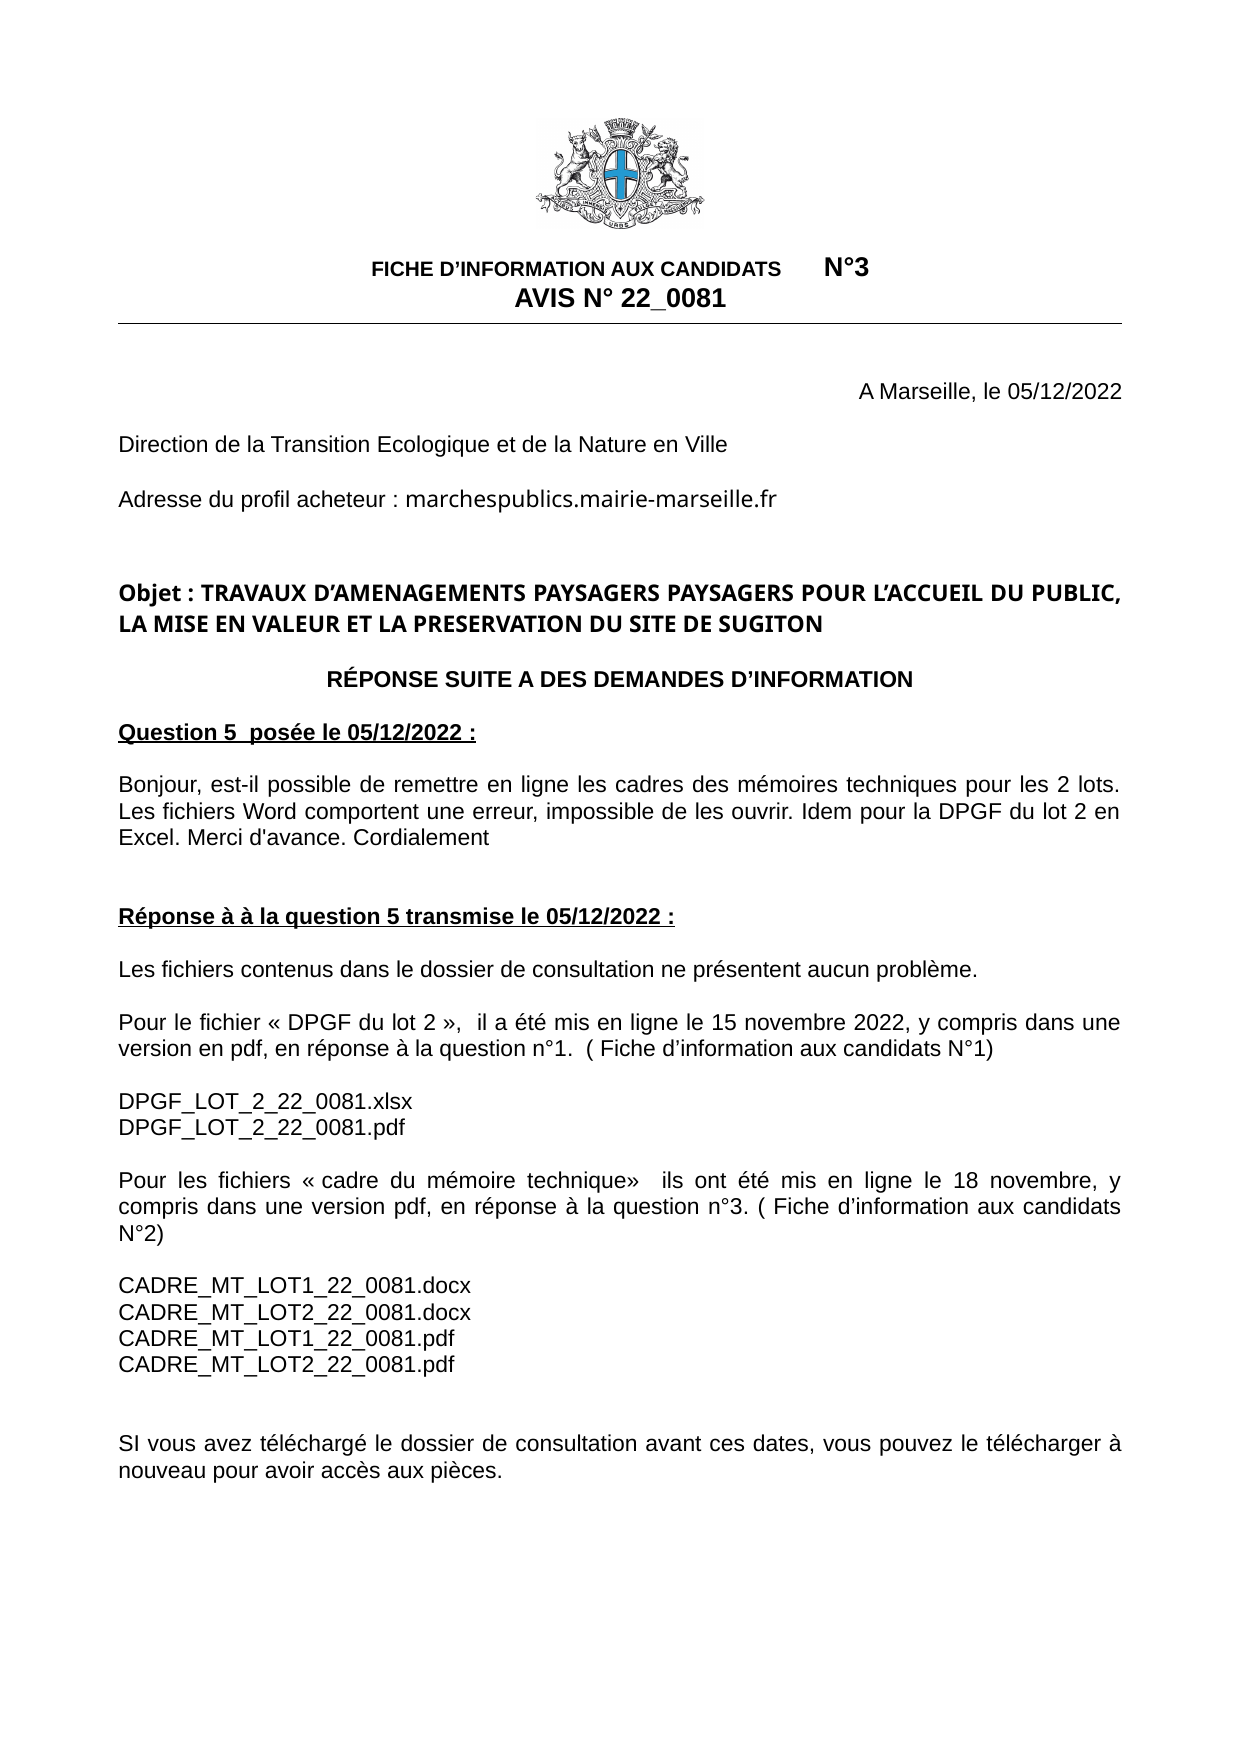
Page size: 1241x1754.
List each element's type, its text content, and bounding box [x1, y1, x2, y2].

table_header [118, 324, 1122, 337]
text DPGF_LOT_2_22_0081.xlsx [118, 1088, 1122, 1114]
text CADRE_MT_LOT2_22_0081.docx [118, 1298, 1122, 1325]
text Réponse à à la question 5 transmise le 05/12/2022 : [118, 903, 1122, 929]
text CADRE_MT_LOT1_22_0081.docx [118, 1272, 1122, 1298]
text A Marseille, le 05/12/2022 [118, 378, 1122, 404]
text RÉPONSE SUITE A DES DEMANDES D’INFORMATION [118, 666, 1122, 692]
text Bonjour, est-il possible de remettre en ligne les cadres des mémoires techniques pour les 2 lots. Les fichiers Word comportent une erreur, impossible de les ouvrir. Idem pour la DPGF du lot 2 en Excel. Merci d'avance. Cordialement [118, 771, 1122, 851]
text AVIS N° 22_0081 [118, 282, 1122, 313]
text Les fichiers contenus dans le dossier de consultation ne présentent aucun problème. [118, 956, 1122, 982]
text Objet : TRAVAUX D’AMENAGEMENTS PAYSAGERS PAYSAGERS POUR L’ACCUEIL DU PUBLIC, LA MISE EN VALEUR ET LA PRESERVATION DU SITE DE SUGITON [118, 577, 1122, 640]
text DPGF_LOT_2_22_0081.pdf [118, 1114, 1122, 1140]
text CADRE_MT_LOT1_22_0081.pdf [118, 1325, 1122, 1351]
text Question 5 posée le 05/12/2022 : [118, 719, 1122, 745]
text Direction de la Transition Ecologique et de la Nature en Ville [118, 431, 1122, 457]
text Pour le fichier « DPGF du lot 2 », il a été mis en ligne le 15 novembre 2022, y compris dans une version en pdf, en réponse à la question n°1. ( Fiche d’information aux candidats N°1) [118, 1009, 1122, 1061]
text CADRE_MT_LOT2_22_0081.pdf [118, 1351, 1122, 1378]
text SI vous avez téléchargé le dossier de consultation avant ces dates, vous pouvez le télécharger à nouveau pour avoir accès aux pièces. [118, 1430, 1122, 1483]
text Pour les fichiers « cadre du mémoire technique» ils ont été mis en ligne le 18 novembre, y compris dans une version pdf, en réponse à la question n°3. ( Fiche d’information aux candidats N°2) [118, 1167, 1122, 1246]
picture [535, 118, 705, 229]
text FICHE D’INFORMATION AUX CANDIDATS N°3 [118, 251, 1122, 282]
text Adresse du profil acheteur : marchespublics.mairie-marseille.fr [118, 483, 1122, 515]
